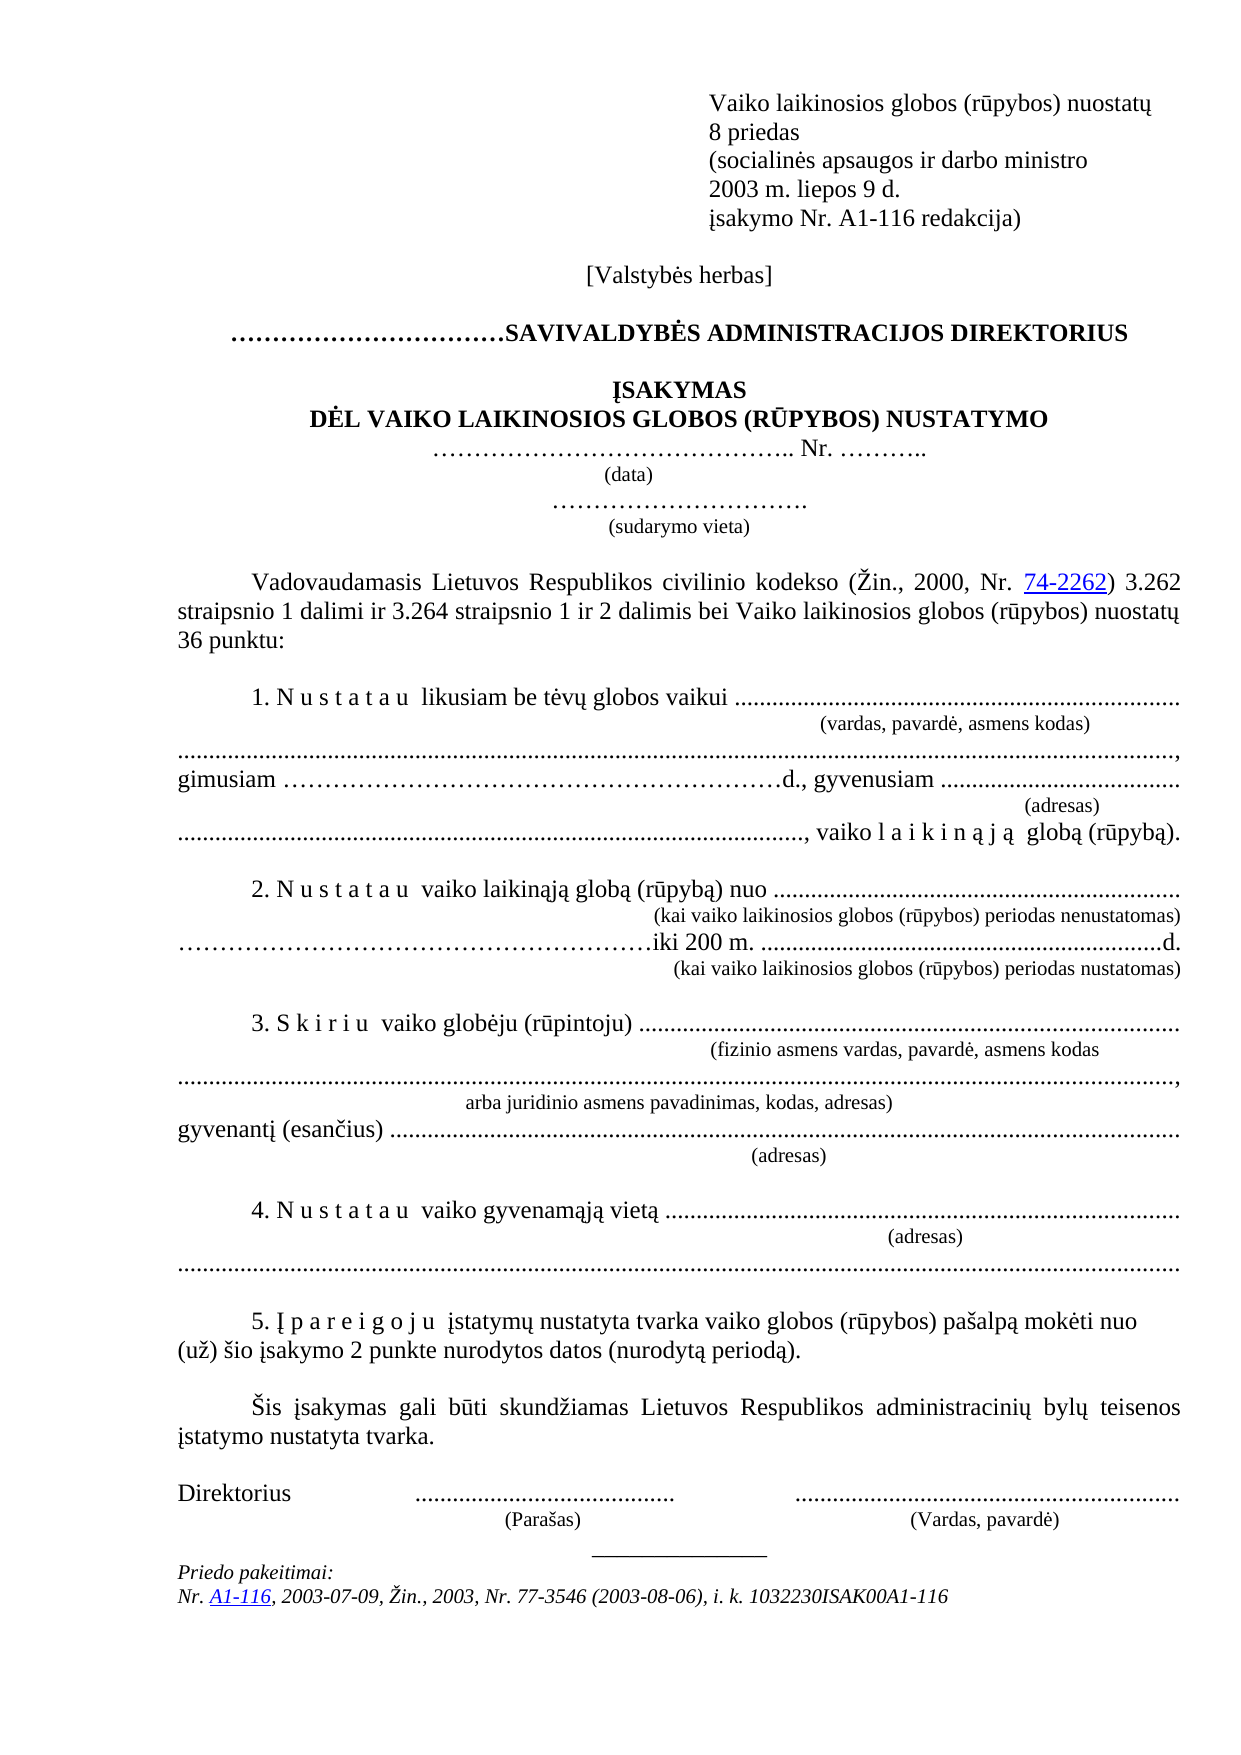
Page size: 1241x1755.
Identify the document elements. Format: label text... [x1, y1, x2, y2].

text Direktorius [177, 1478, 1181, 1507]
text Vaiko laikinosios globos (rūpybos) nuostatų [177, 88, 1181, 117]
text 3. Skiriu vaiko globėju (rūpintoju) [177, 1008, 1181, 1037]
text Šis įsakymas gali būti skundžiamas Lietuvos Respublikos administracinių bylų teisenos įstatymo nustatyta tvarka. [177, 1392, 1181, 1450]
text (kai vaiko laikinosios globos (rūpybos) periodas nustatomas) [177, 956, 1181, 980]
text …………………………………………………iki 200 m. d. [177, 927, 1181, 956]
text ……………………………SAVIVALDYBĖS ADMINISTRACIJOS DIREKTORIUS [177, 318, 1181, 347]
text 8 priedas [177, 117, 1181, 145]
text DĖL VAIKO LAIKINOSIOS GLOBOS (RŪPYBOS) NUSTATYMO [177, 404, 1181, 433]
text …………………………………….. Nr. ……….. [177, 433, 1181, 462]
text 4. Nustatau vaiko gyvenamąją vietą [177, 1196, 1181, 1224]
text (data) [177, 462, 1181, 486]
text gyvenantį (esančius) [177, 1114, 1181, 1143]
text (socialinės apsaugos ir darbo ministro [177, 145, 1181, 174]
text (fizinio asmens vardas, pavardė, asmens kodas [177, 1037, 1181, 1061]
text (adresas) [177, 792, 1181, 817]
text …………………………. [177, 486, 1181, 514]
text 5. Įpareigoju įstatymų nustatyta tvarka vaiko globos (rūpybos) pašalpą mokėti nuo (už) šio įsakymo 2 punkte nurodytos datos (nurodytą periodą). [177, 1306, 1181, 1363]
text ĮSAKYMAS [177, 375, 1181, 404]
text 2. Nustatau vaiko laikinąją globą (rūpybą) nuo [177, 874, 1181, 903]
text Priedo pakeitimai: [177, 1560, 1181, 1584]
text arba juridinio asmens pavadinimas, kodas, adresas) [177, 1090, 1181, 1114]
text Nr. A1-116, 2003-07-09, Žin., 2003, Nr. 77-3546 (2003-08-06), i. k. 1032230ISAK00A1-116 [177, 1584, 1181, 1608]
text , vaiko laikinąją globą (rūpybą). [177, 817, 1181, 845]
text 1. Nustatau likusiam be tėvų globos vaikui [177, 682, 1181, 711]
text [Valstybės herbas] [177, 260, 1181, 289]
text (kai vaiko laikinosios globos (rūpybos) periodas nenustatomas) [177, 903, 1181, 927]
text , [177, 735, 1181, 764]
text Vadovaudamasis Lietuvos Respublikos civilinio kodekso (Žin., 2000, Nr. 74-2262) 3.262 straipsnio 1 dalimi ir 3.264 straipsnio 1 ir 2 dalimis bei Vaiko laikinosios globos (rūpybos) nuostatų 36 punktu: [177, 567, 1181, 653]
text gimusiam ……………………………………………………d., gyvenusiam [177, 764, 1181, 792]
text 2003 m. liepos 9 d. [177, 174, 1181, 203]
text (sudarymo vieta) [177, 514, 1181, 538]
text (adresas) [177, 1143, 1181, 1167]
text ______________ [177, 1531, 1181, 1560]
text (adresas) [177, 1224, 1181, 1248]
text , [177, 1061, 1181, 1090]
text (Parašas) (Vardas, pavardė) [177, 1507, 1181, 1531]
text (vardas, pavardė, asmens kodas) [177, 711, 1181, 735]
text įsakymo Nr. A1-116 redakcija) [177, 203, 1181, 232]
